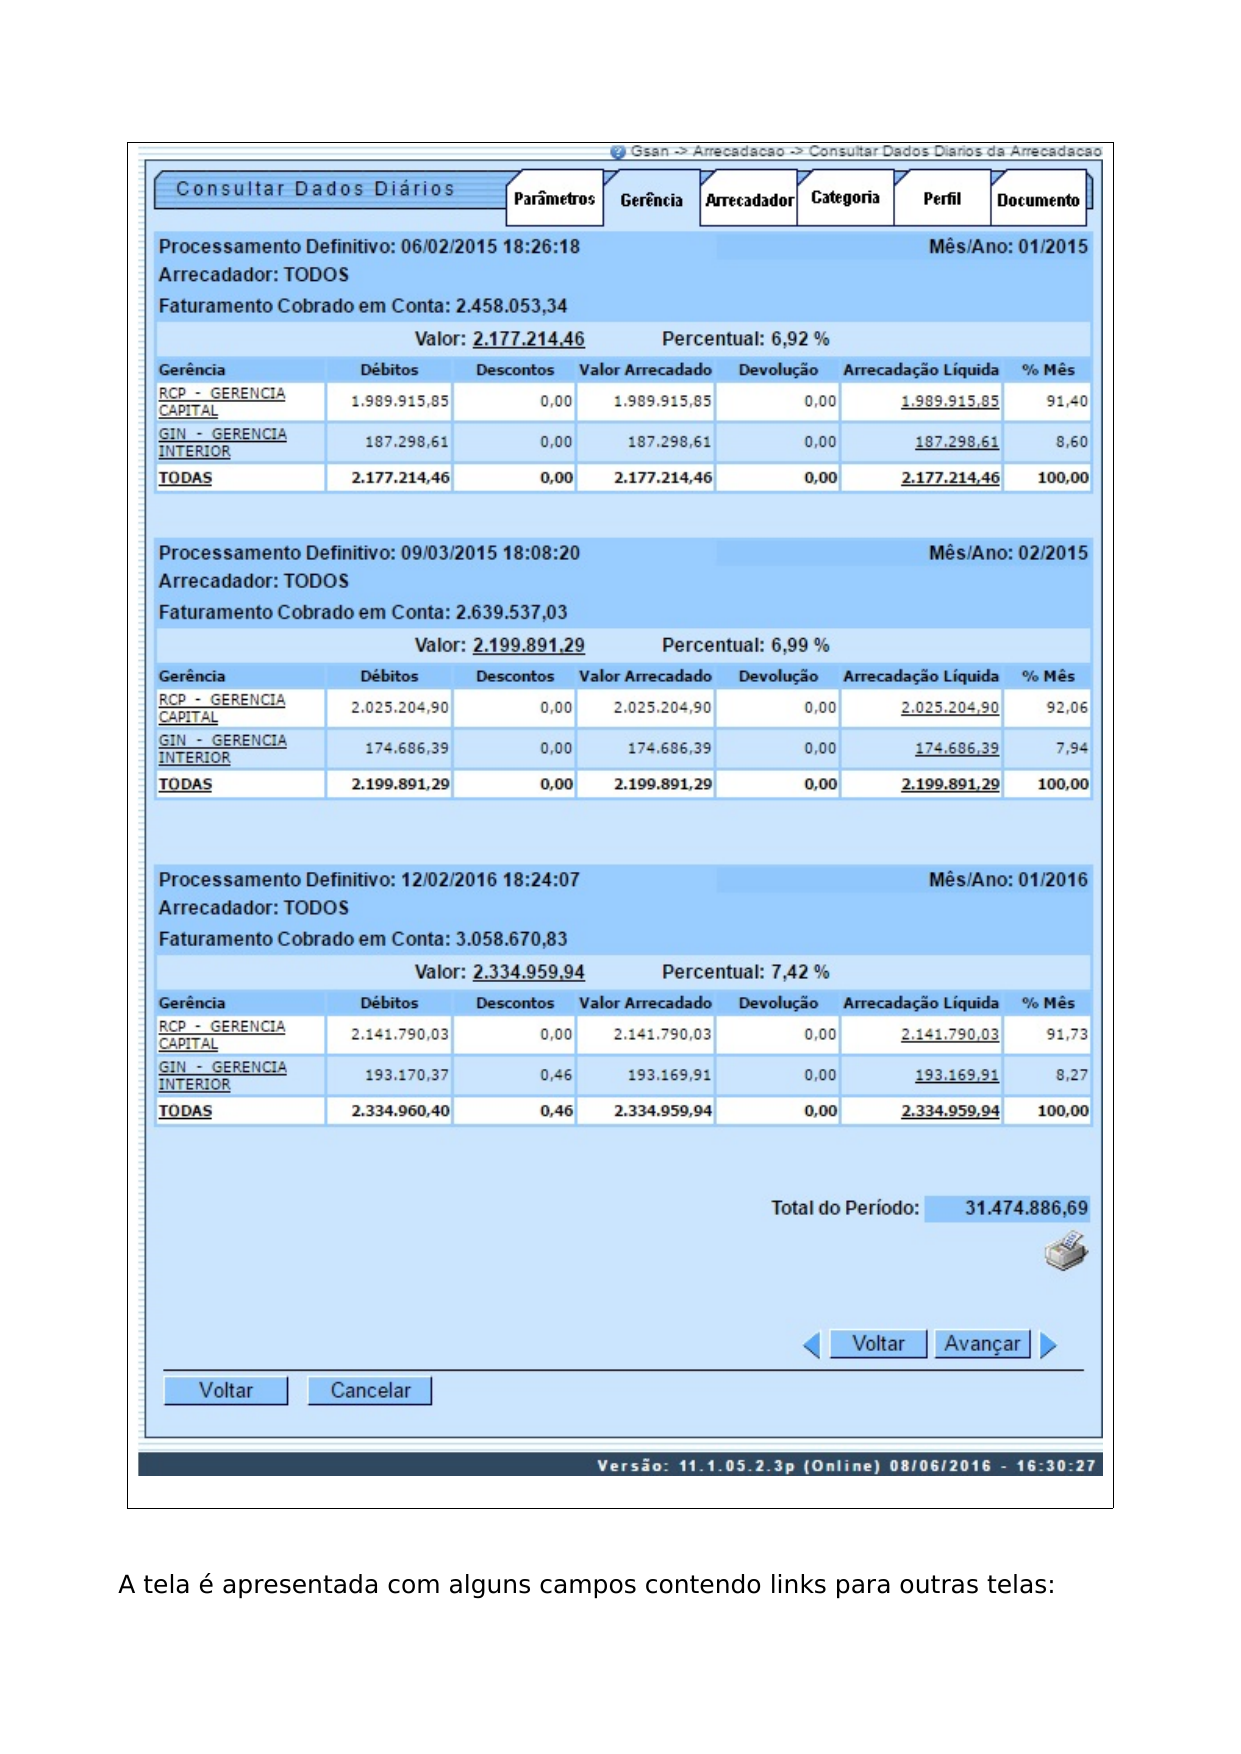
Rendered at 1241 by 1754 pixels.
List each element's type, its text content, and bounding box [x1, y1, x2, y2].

table_header [128, 143, 1113, 1508]
picture [137, 144, 1103, 1476]
text A tela é apresentada com alguns campos contendo links para outras telas: [118, 1571, 1122, 1600]
